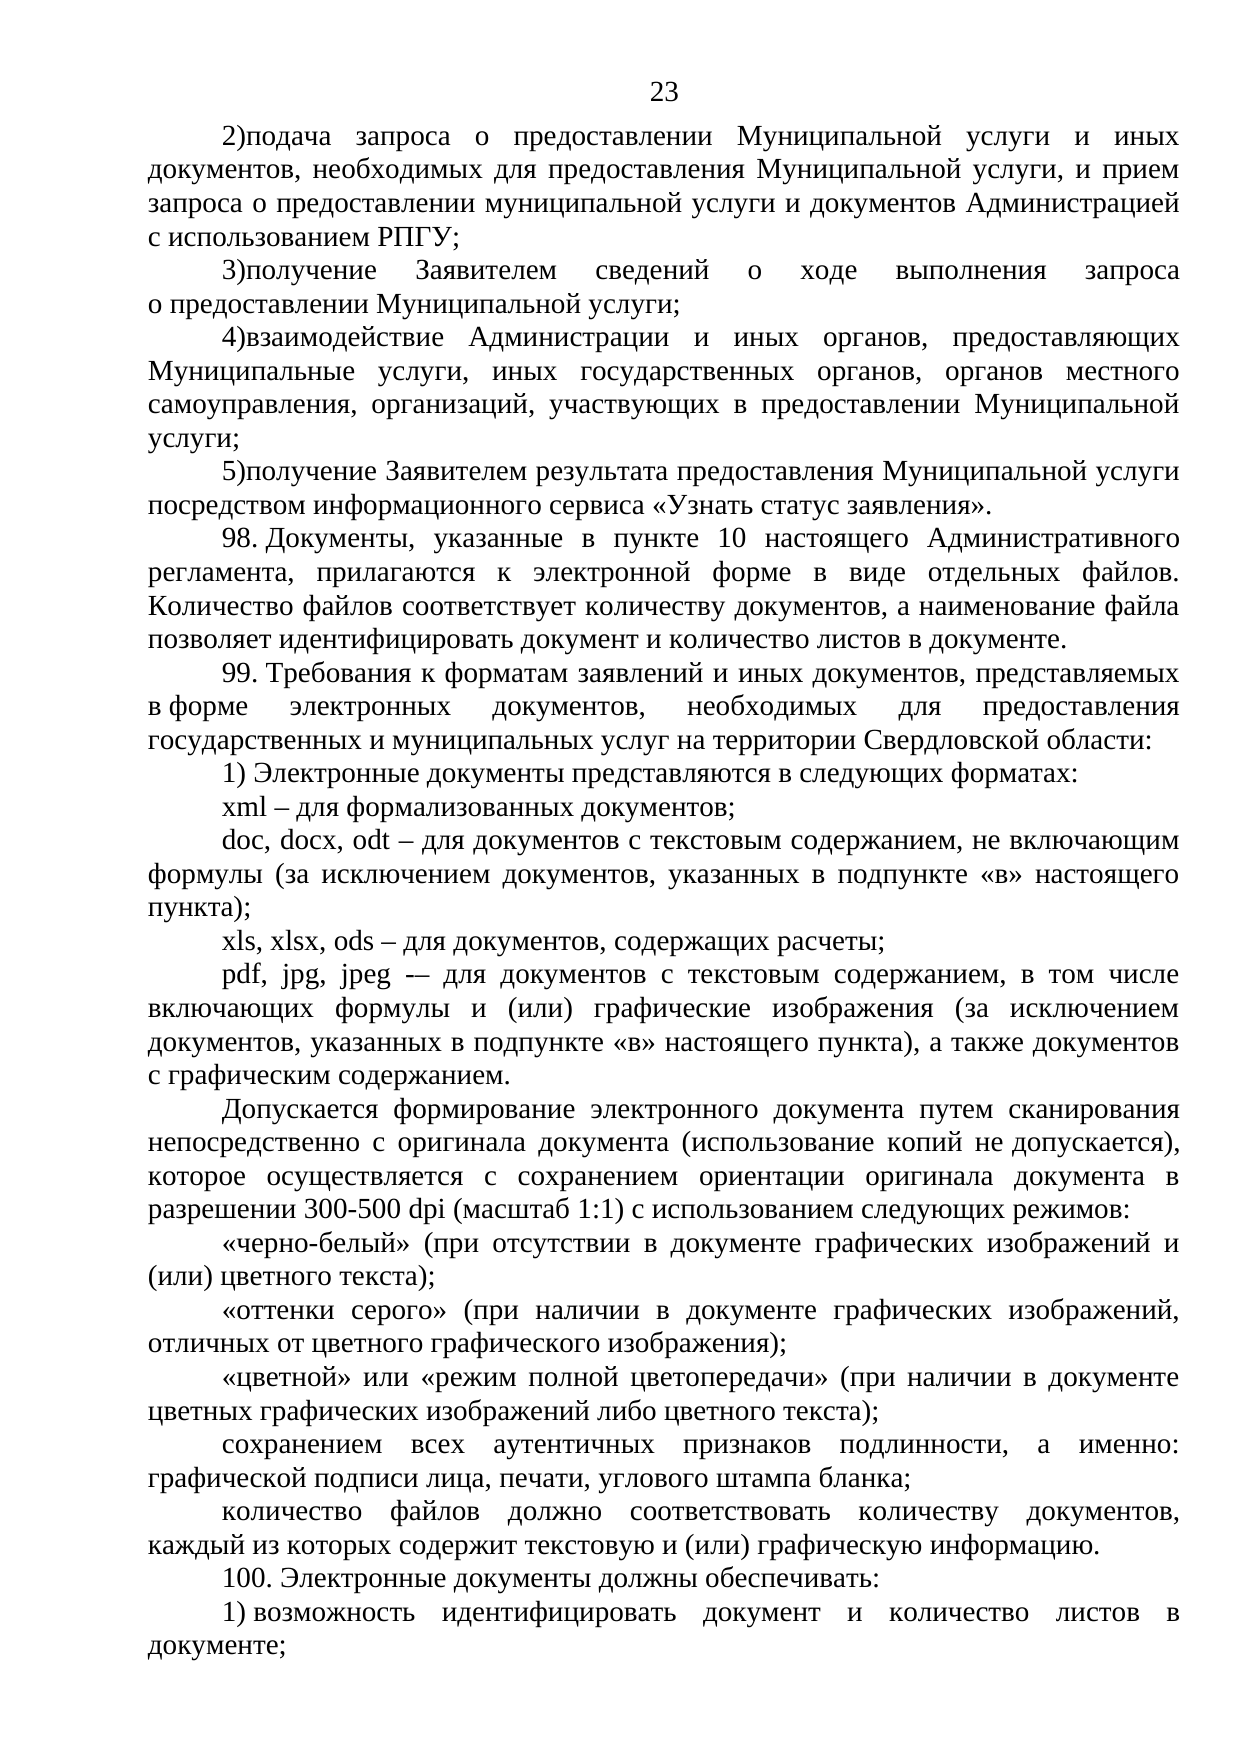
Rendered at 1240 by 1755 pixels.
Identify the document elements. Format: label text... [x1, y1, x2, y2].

text 100. Электронные документы должны обеспечивать: [148, 1560, 1181, 1594]
text Допускается формирование электронного документа путем сканирования непосредственно с оригинала документа (использование копий не допускается), которое осуществляется с сохранением ориентации оригинала документа в разрешении 300-500 dpi (масштаб 1:1) с использованием следующих режимов: [148, 1091, 1181, 1225]
text pdf, jpg, jpeg -– для документов с текстовым содержанием, в том числе включающих формулы и (или) графические изображения (за исключением документов, указанных в подпункте «в» настоящего пункта), а также документов с графическим содержанием. [148, 957, 1181, 1091]
text количество файлов должно соответствовать количеству документов, каждый из которых содержит текстовую и (или) графическую информацию. [148, 1493, 1181, 1560]
text 99. Требования к форматам заявлений и иных документов, представляемых в форме электронных документов, необходимых для предоставления государственных и муниципальных услуг на территории Свердловской области: [148, 655, 1181, 755]
text «черно-белый» (при отсутствии в документе графических изображений и (или) цветного текста); [148, 1225, 1181, 1292]
text xml – для формализованных документов; [148, 789, 1181, 822]
text 1) Электронные документы представляются в следующих форматах: [148, 755, 1181, 789]
list получение Заявителем сведений о ходе выполнения запроса о предоставлении Муниципальной услуги; [148, 252, 1181, 319]
list подача запроса о предоставлении Муниципальной услуги и иных документов, необходимых для предоставления Муниципальной услуги, и прием запроса о предоставлении муниципальной услуги и документов Администрацией с использованием РПГУ; [148, 118, 1181, 252]
text 1) возможность идентифицировать документ и количество листов в документе; [148, 1594, 1181, 1661]
text doc, docx, odt – для документов с текстовым содержанием, не включающим формулы (за исключением документов, указанных в подпункте «в» настоящего пункта); [148, 822, 1181, 923]
text «цветной» или «режим полной цветопередачи» (при наличии в документе цветных графических изображений либо цветного текста); [148, 1359, 1181, 1426]
list получение Заявителем результата предоставления Муниципальной услуги посредством информационного сервиса «Узнать статус заявления». [148, 453, 1181, 521]
text «оттенки серого» (при наличии в документе графических изображений, отличных от цветного графического изображения); [148, 1292, 1181, 1359]
text xls, xlsx, ods – для документов, содержащих расчеты; [148, 923, 1181, 957]
list взаимодействие Администрации и иных органов, предоставляющих Муниципальные услуги, иных государственных органов, органов местного самоуправления, организаций, участвующих в предоставлении Муниципальной услуги; [148, 319, 1181, 453]
text сохранением всех аутентичных признаков подлинности, а именно: графической подписи лица, печати, углового штампа бланка; [148, 1426, 1181, 1493]
text 98. Документы, указанные в пункте 10 настоящего Административного регламента, прилагаются к электронной форме в виде отдельных файлов. Количество файлов соответствует количеству документов, а наименование файла позволяет идентифицировать документ и количество листов в документе. [148, 521, 1181, 655]
